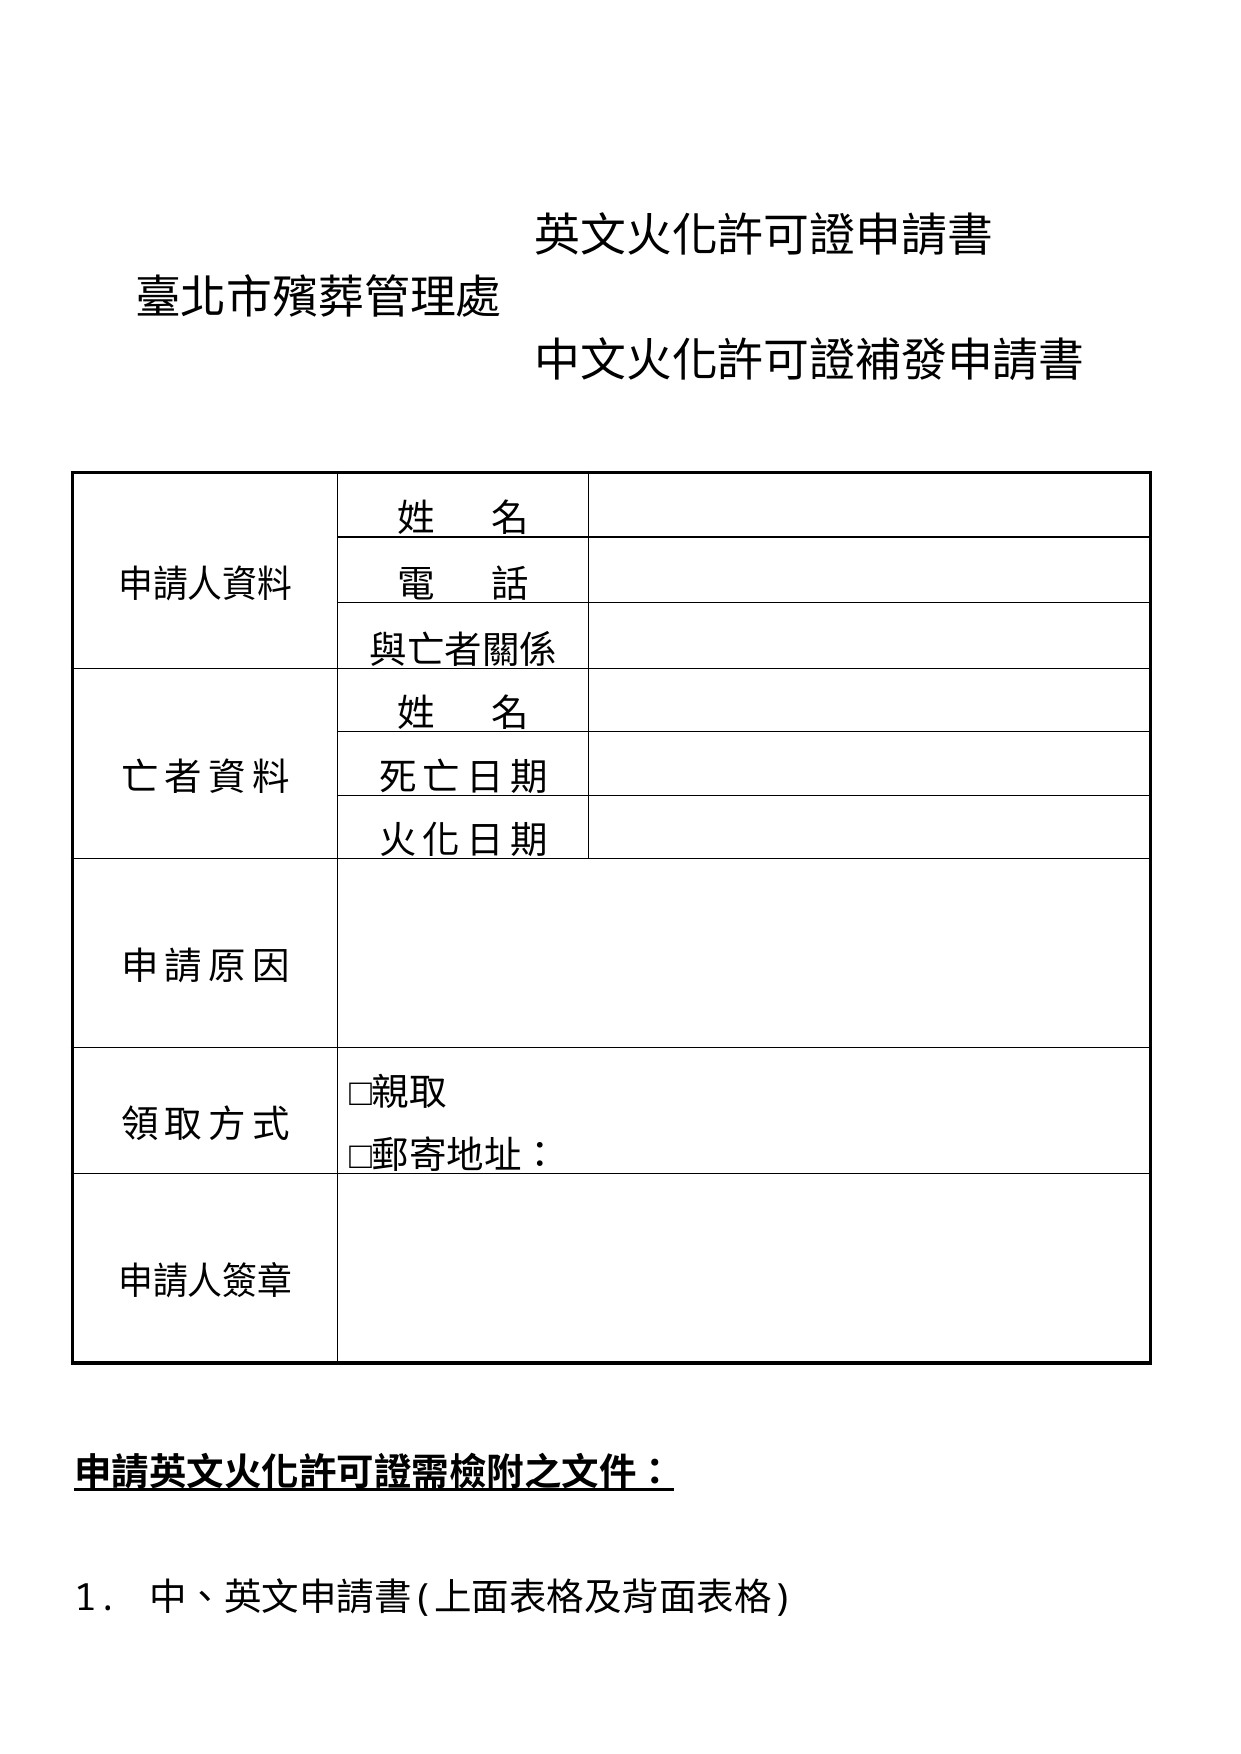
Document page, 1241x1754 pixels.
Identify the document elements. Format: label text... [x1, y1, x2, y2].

table_cell 亡者資料 [74, 669, 337, 858]
table_cell 申請原因 [74, 859, 337, 1047]
table_header 臺北市殯葬管理處 [113, 158, 523, 408]
table_header 姓名 [338, 474, 588, 536]
table_cell 姓名 [338, 669, 588, 731]
table_cell [338, 859, 1149, 1047]
table_cell [589, 732, 1149, 795]
table_cell [338, 1174, 1149, 1361]
table_cell 死亡日期 [338, 732, 588, 795]
table_header 英文火化許可證申請書 [523, 158, 1128, 283]
table_cell [589, 796, 1149, 858]
table_cell 電話 [338, 538, 588, 602]
table_cell 與亡者關係 [338, 603, 588, 668]
table_cell 中文火化許可證補發申請書 [523, 283, 1128, 408]
table_cell [589, 603, 1149, 668]
list 中、英文申請書(上面表格及背面表格) [74, 1552, 1165, 1614]
table_cell □親取 □郵寄地址： [338, 1048, 1149, 1173]
table_cell [589, 669, 1149, 731]
table_header 申請人資料 [74, 474, 337, 668]
text 申請英文火化許可證需檢附之文件： [74, 1427, 1165, 1489]
table_cell 申請人簽章 [74, 1174, 337, 1361]
table_cell 火化日期 [338, 796, 588, 858]
table_cell 領取方式 [74, 1048, 337, 1173]
table_cell [589, 538, 1149, 602]
table_header [589, 474, 1149, 536]
